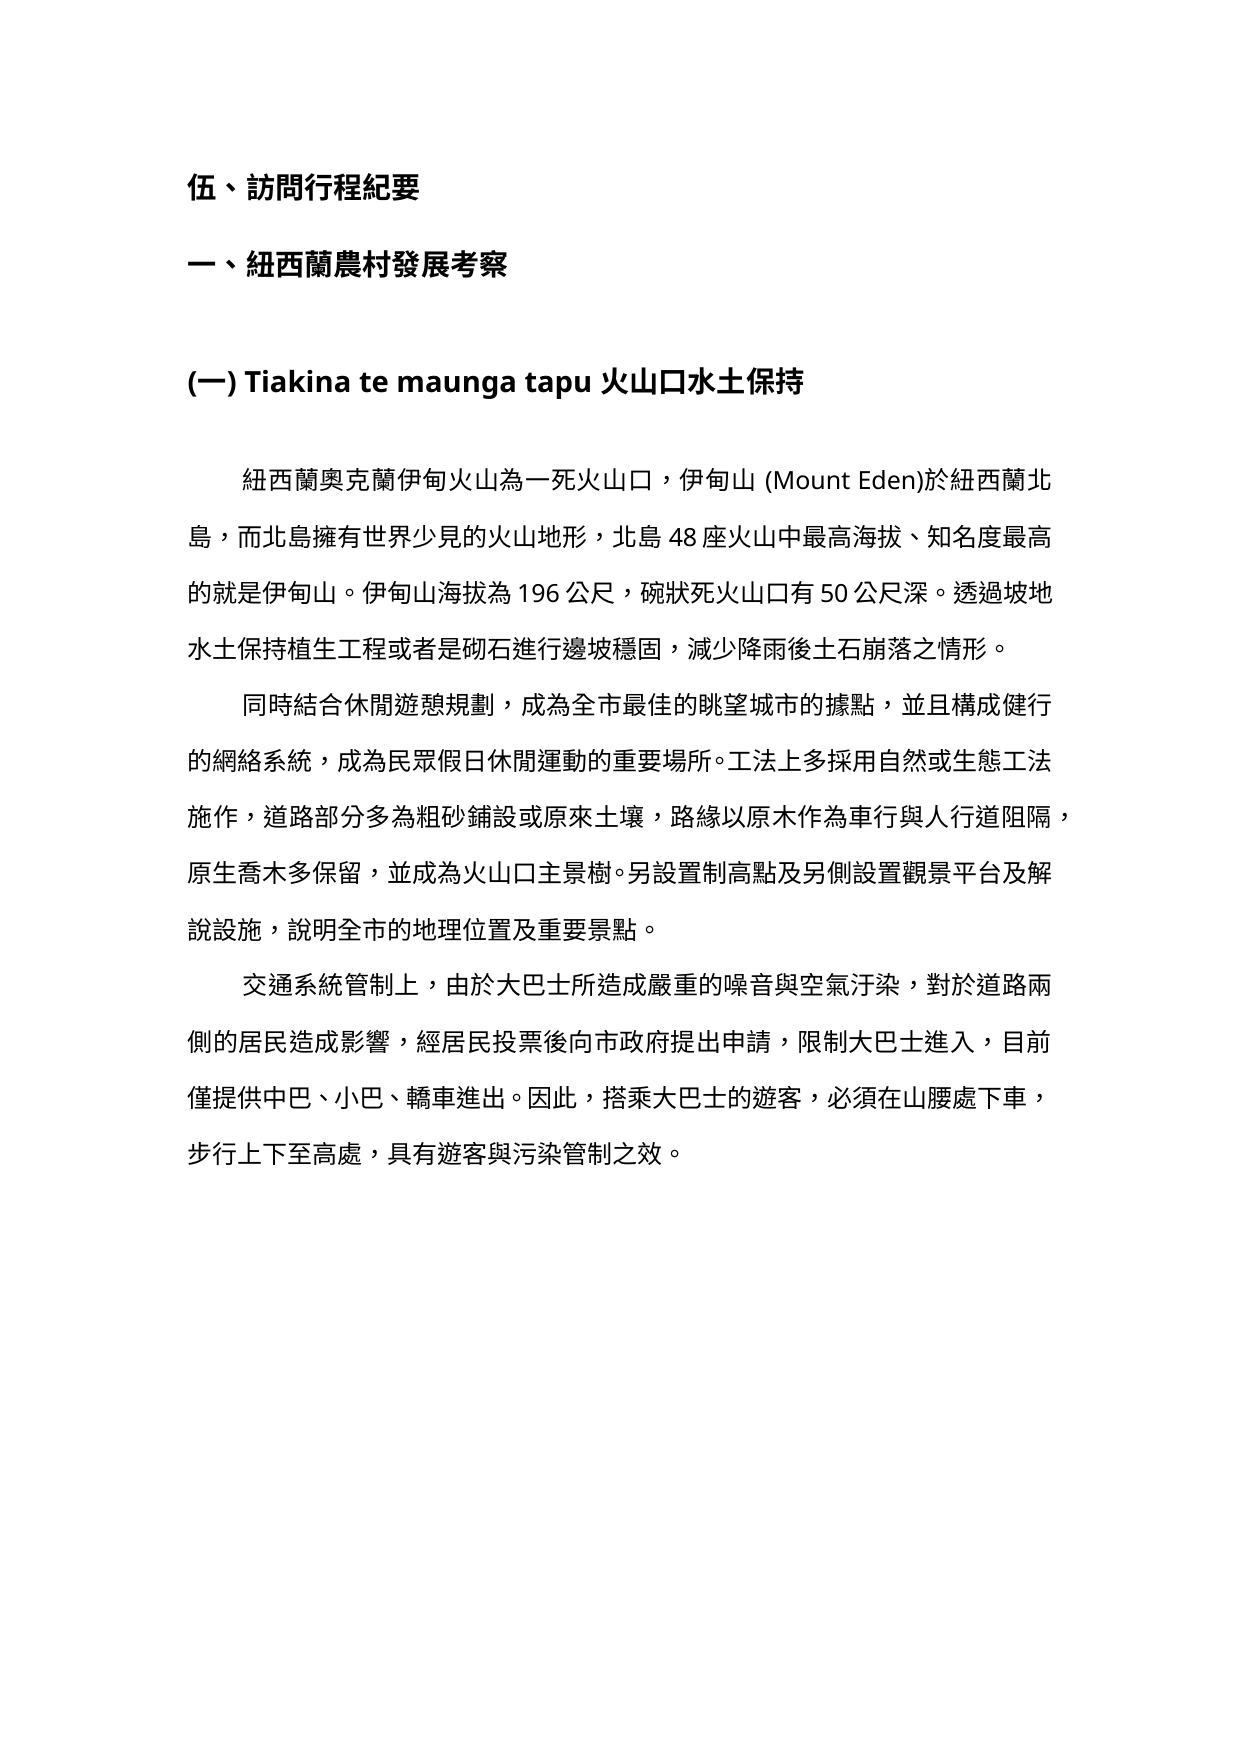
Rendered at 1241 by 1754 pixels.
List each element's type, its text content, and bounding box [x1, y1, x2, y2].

subtitle 伍、訪問行程紀要 [187, 164, 1053, 207]
subtitle 一、紐西蘭農村發展考察 [187, 226, 1053, 301]
text 交通系統管制上，由於大巴士所造成嚴重的噪音與空氣汙染，對於道路兩側的居民造成影響，經居民投票後向市政府提出申請，限制大巴士進入，目前僅提供中巴、小巴、轎車進出。因此，搭乘大巴士的遊客，必須在山腰處下車，步行上下至高處，具有遊客與污染管制之效。 [187, 965, 1053, 1171]
subtitle (一) Tiakina te maunga tapu 火山口水土保持 [187, 343, 1053, 418]
text 同時結合休閒遊憩規劃，成為全市最佳的眺望城市的據點，並且構成健行的網絡系統，成為民眾假日休閒運動的重要場所。工法上多採用自然或生態工法施作，道路部分多為粗砂鋪設或原來土壤，路緣以原木作為車行與人行道阻隔，原生喬木多保留，並成為火山口主景樹。另設置制高點及另側設置觀景平台及解說設施，說明全市的地理位置及重要景點。 [187, 684, 1053, 947]
text 紐西蘭奧克蘭伊甸火山為一死火山口，伊甸山 (Mount Eden)於紐西蘭北島，而北島擁有世界少見的火山地形，北島48座火山中最高海拔、知名度最高的就是伊甸山。伊甸山海拔為196公尺，碗狀死火山口有50公尺深。透過坡地水土保持植生工程或者是砌石進行邊坡穩固，減少降雨後土石崩落之情形。 [187, 460, 1053, 666]
